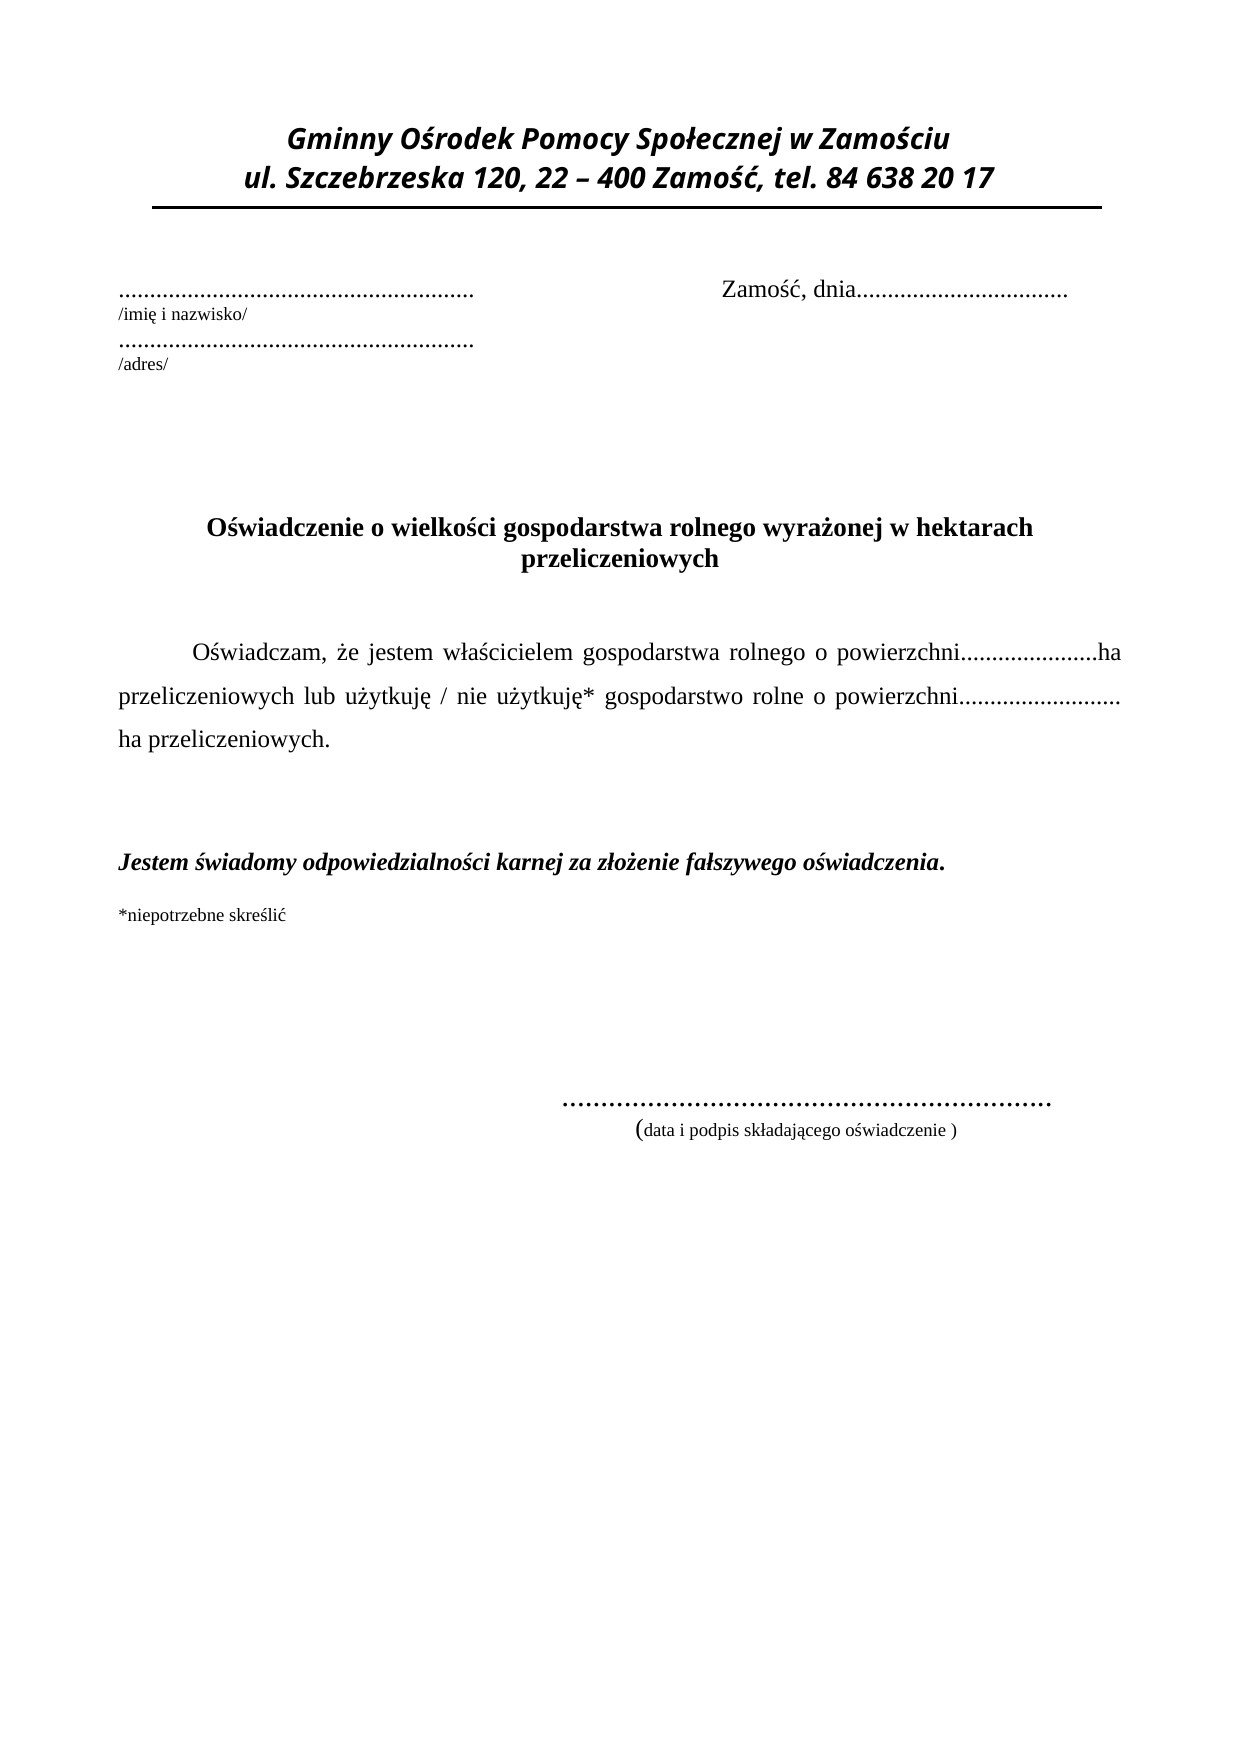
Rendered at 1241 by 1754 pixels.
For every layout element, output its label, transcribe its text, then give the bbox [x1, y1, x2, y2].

text Oświadczam, że jestem właścicielem gospodarstwa rolnego o powierzchni......................ha przeliczeniowych lub użytkuję / nie użytkuję* gospodarstwo rolne o powierzchni.......................... ha przeliczeniowych. [118, 631, 1122, 753]
text *niepotrzebne skreślić [118, 904, 1122, 926]
subtitle ul. Szczebrzeska 120, 22 – 400 Zamość, tel. 84 638 20 17 [118, 158, 1122, 197]
text Jestem świadomy odpowiedzialności karnej za złożenie fałszywego oświadczenia. [118, 847, 1122, 904]
subtitle Gminny Ośrodek Pomocy Społecznej w Zamościu [118, 118, 1122, 158]
text ......................................................... Zamość, dnia.................................. /imię i nazwisko/ ......................................................... /adres/ [118, 274, 1122, 403]
text ............................................................... (data i podpis składającego oświadczenie ) [118, 1077, 1122, 1141]
text Oświadczenie o wielkości gospodarstwa rolnego wyrażonej w hektarach przeliczeniowych [118, 511, 1122, 602]
